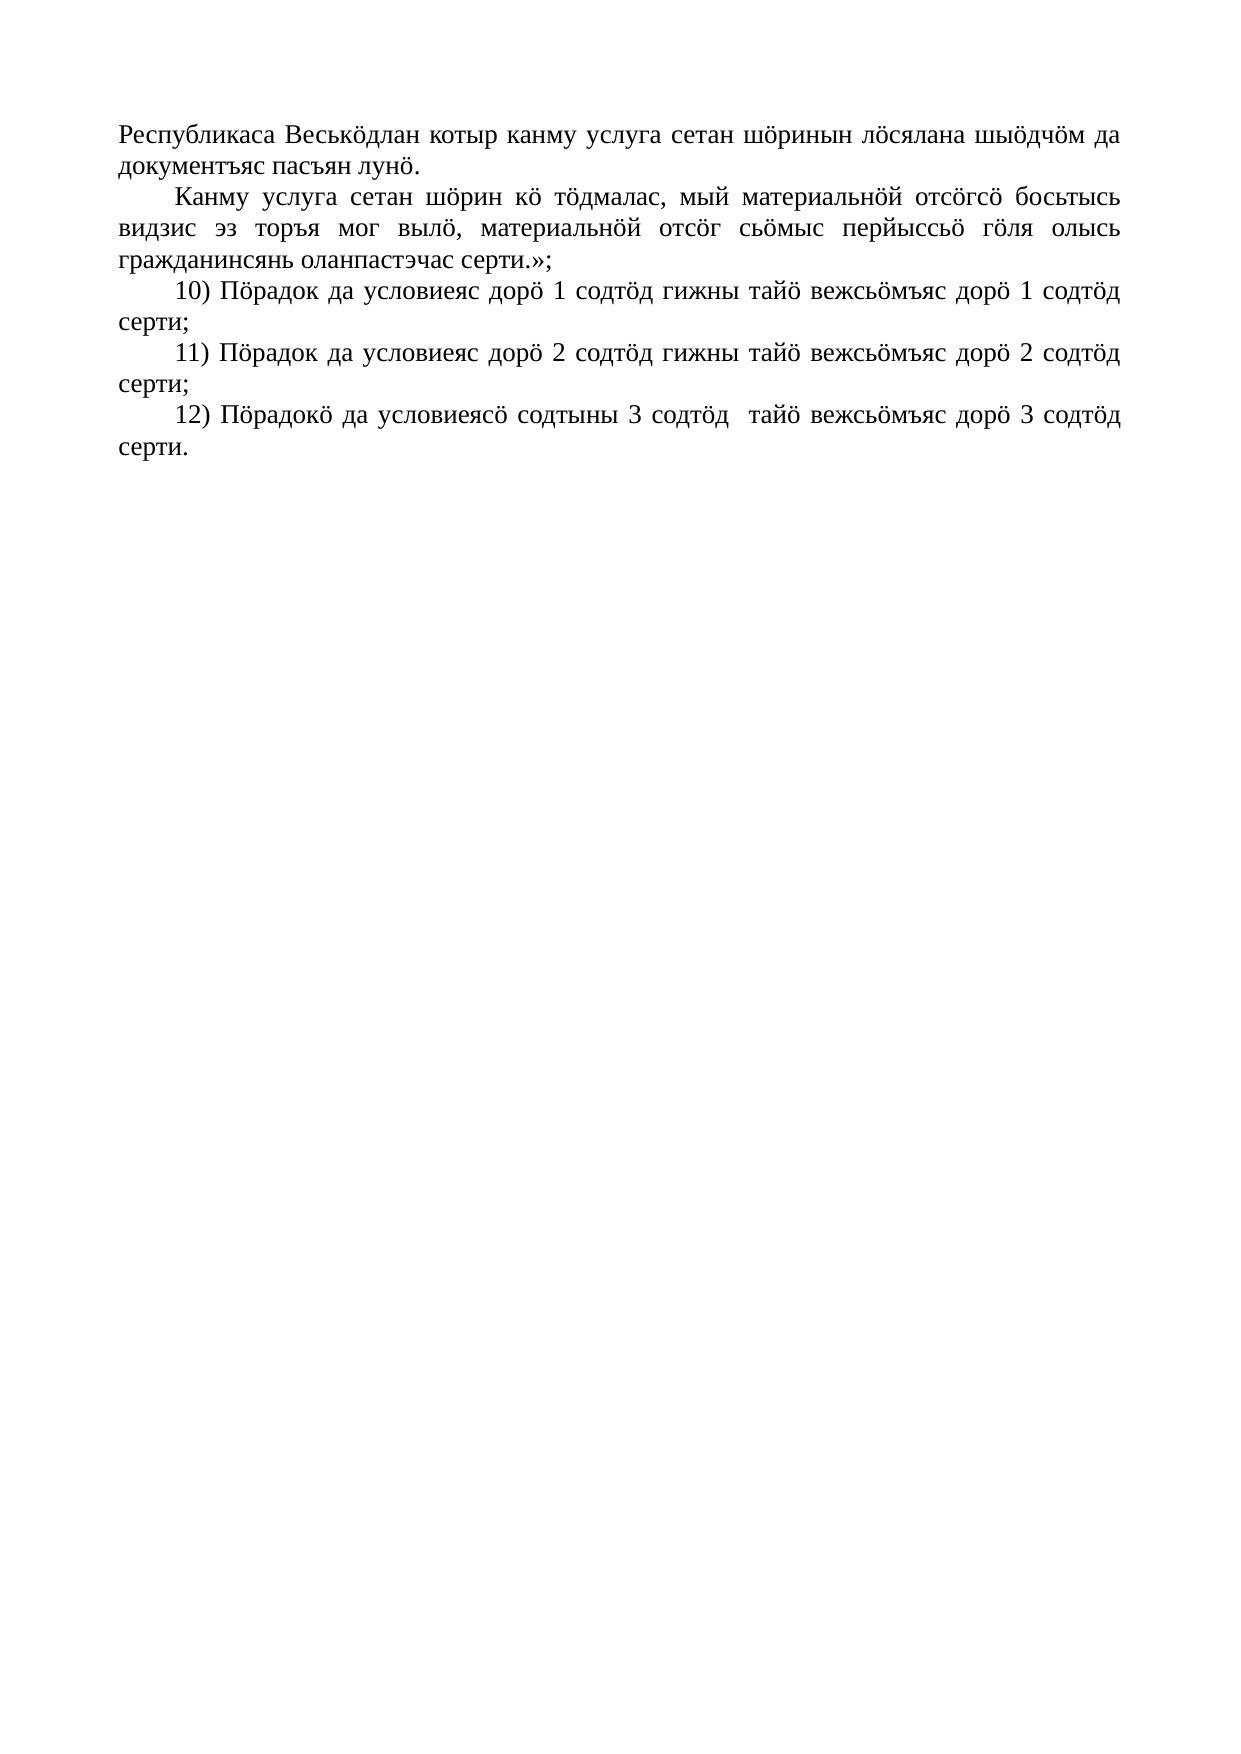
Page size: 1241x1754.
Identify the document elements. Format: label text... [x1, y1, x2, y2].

text Республикаса Веськӧдлан котыр канму услуга сетан шӧринын лӧсялана шыӧдчӧм да документъяс пасъян лунӧ. [118, 118, 1122, 180]
text Канму услуга сетан шӧрин кӧ тӧдмалас, мый материальнӧй отсӧгсӧ босьтысь видзис эз торъя мог вылӧ, материальнӧй отсӧг сьӧмыс перйыссьӧ гӧля олысь гражданинсянь оланпастэчас серти.»; [118, 180, 1122, 274]
text 10) Пӧрадок да условиеяс дорӧ 1 содтӧд гижны тайӧ вежсьӧмъяс дорӧ 1 содтӧд серти; [118, 274, 1122, 336]
text 11) Пӧрадок да условиеяс дорӧ 2 содтӧд гижны тайӧ вежсьӧмъяс дорӧ 2 содтӧд серти; [118, 336, 1122, 398]
text 12) Пӧрадокӧ да условиеясӧ содтыны 3 содтӧд тайӧ вежсьӧмъяс дорӧ 3 содтӧд серти. [118, 398, 1122, 461]
